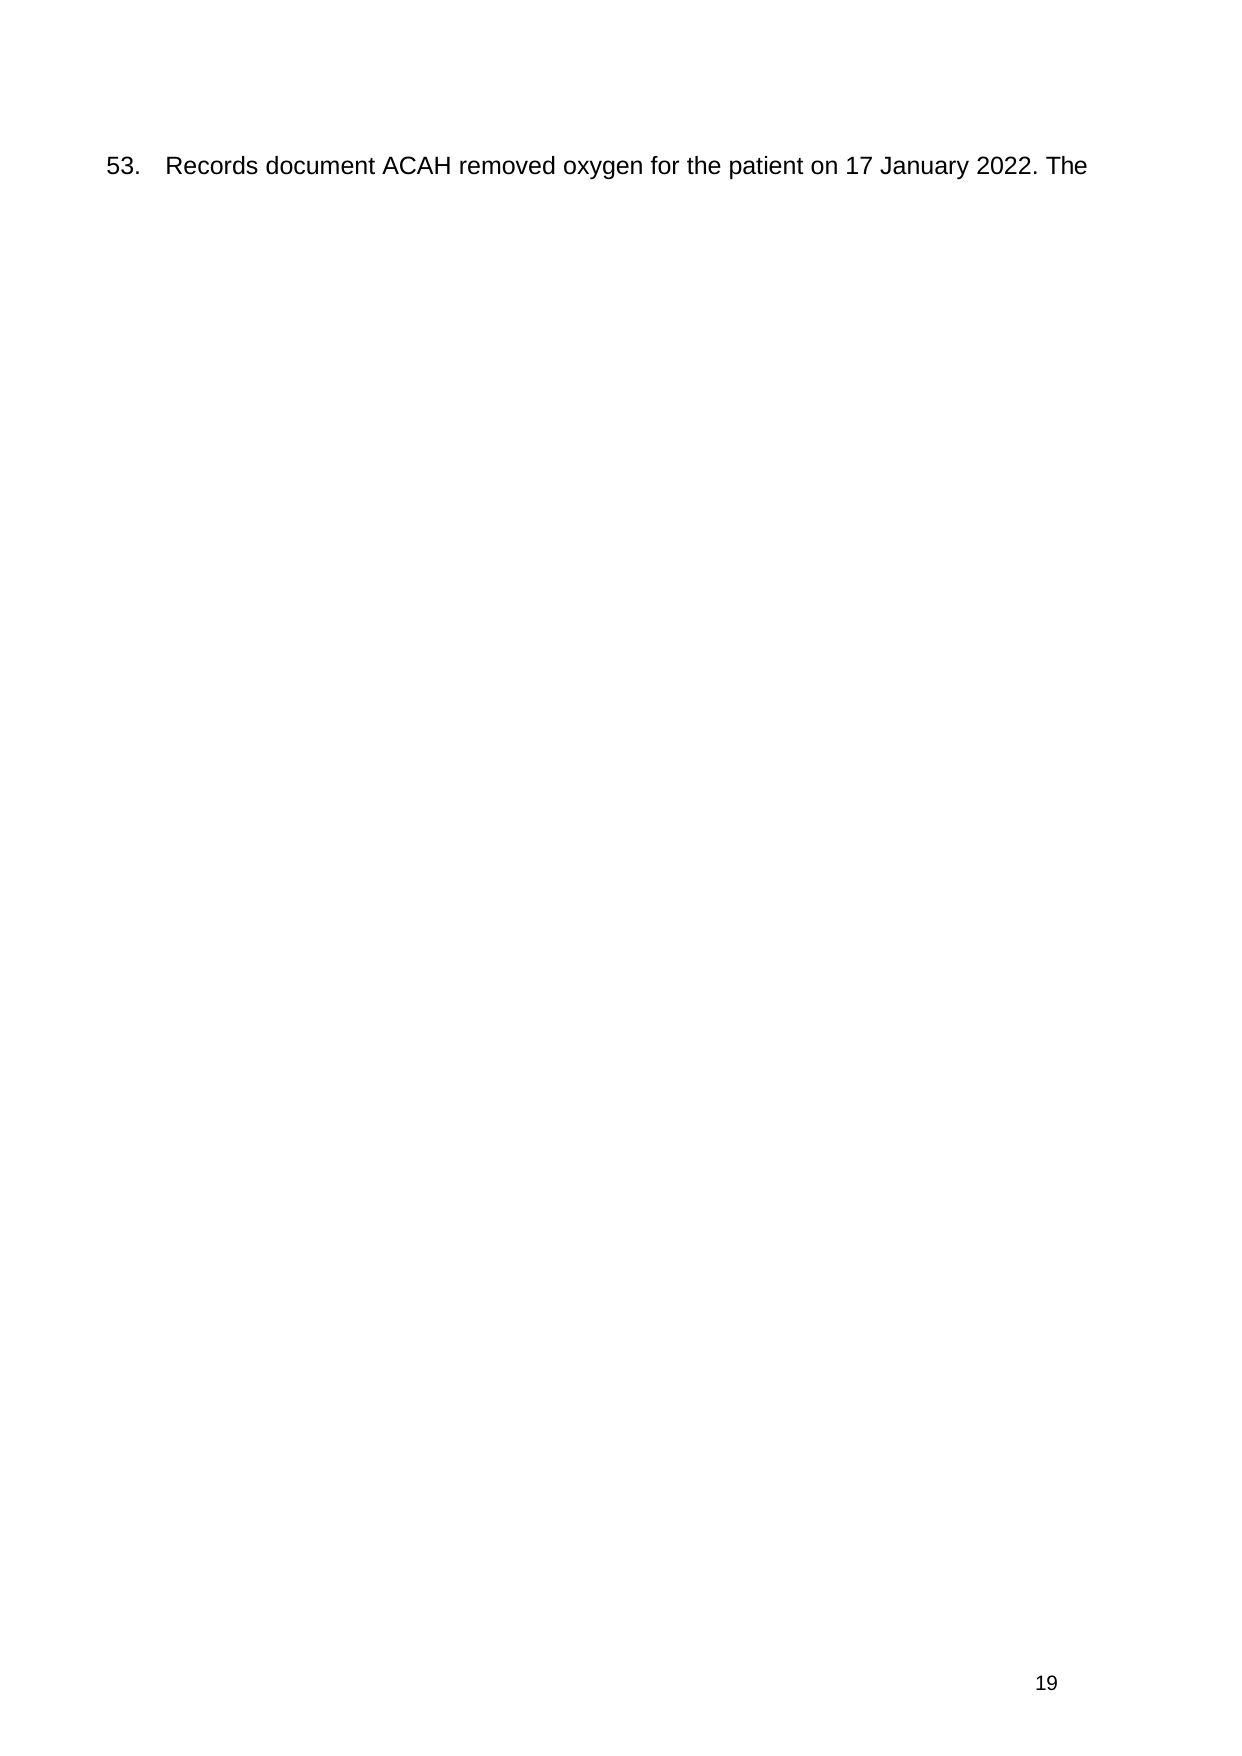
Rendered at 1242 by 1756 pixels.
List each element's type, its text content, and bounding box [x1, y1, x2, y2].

list Records document ACAH removed oxygen for the patient on 17 January 2022. The [106, 151, 1212, 179]
